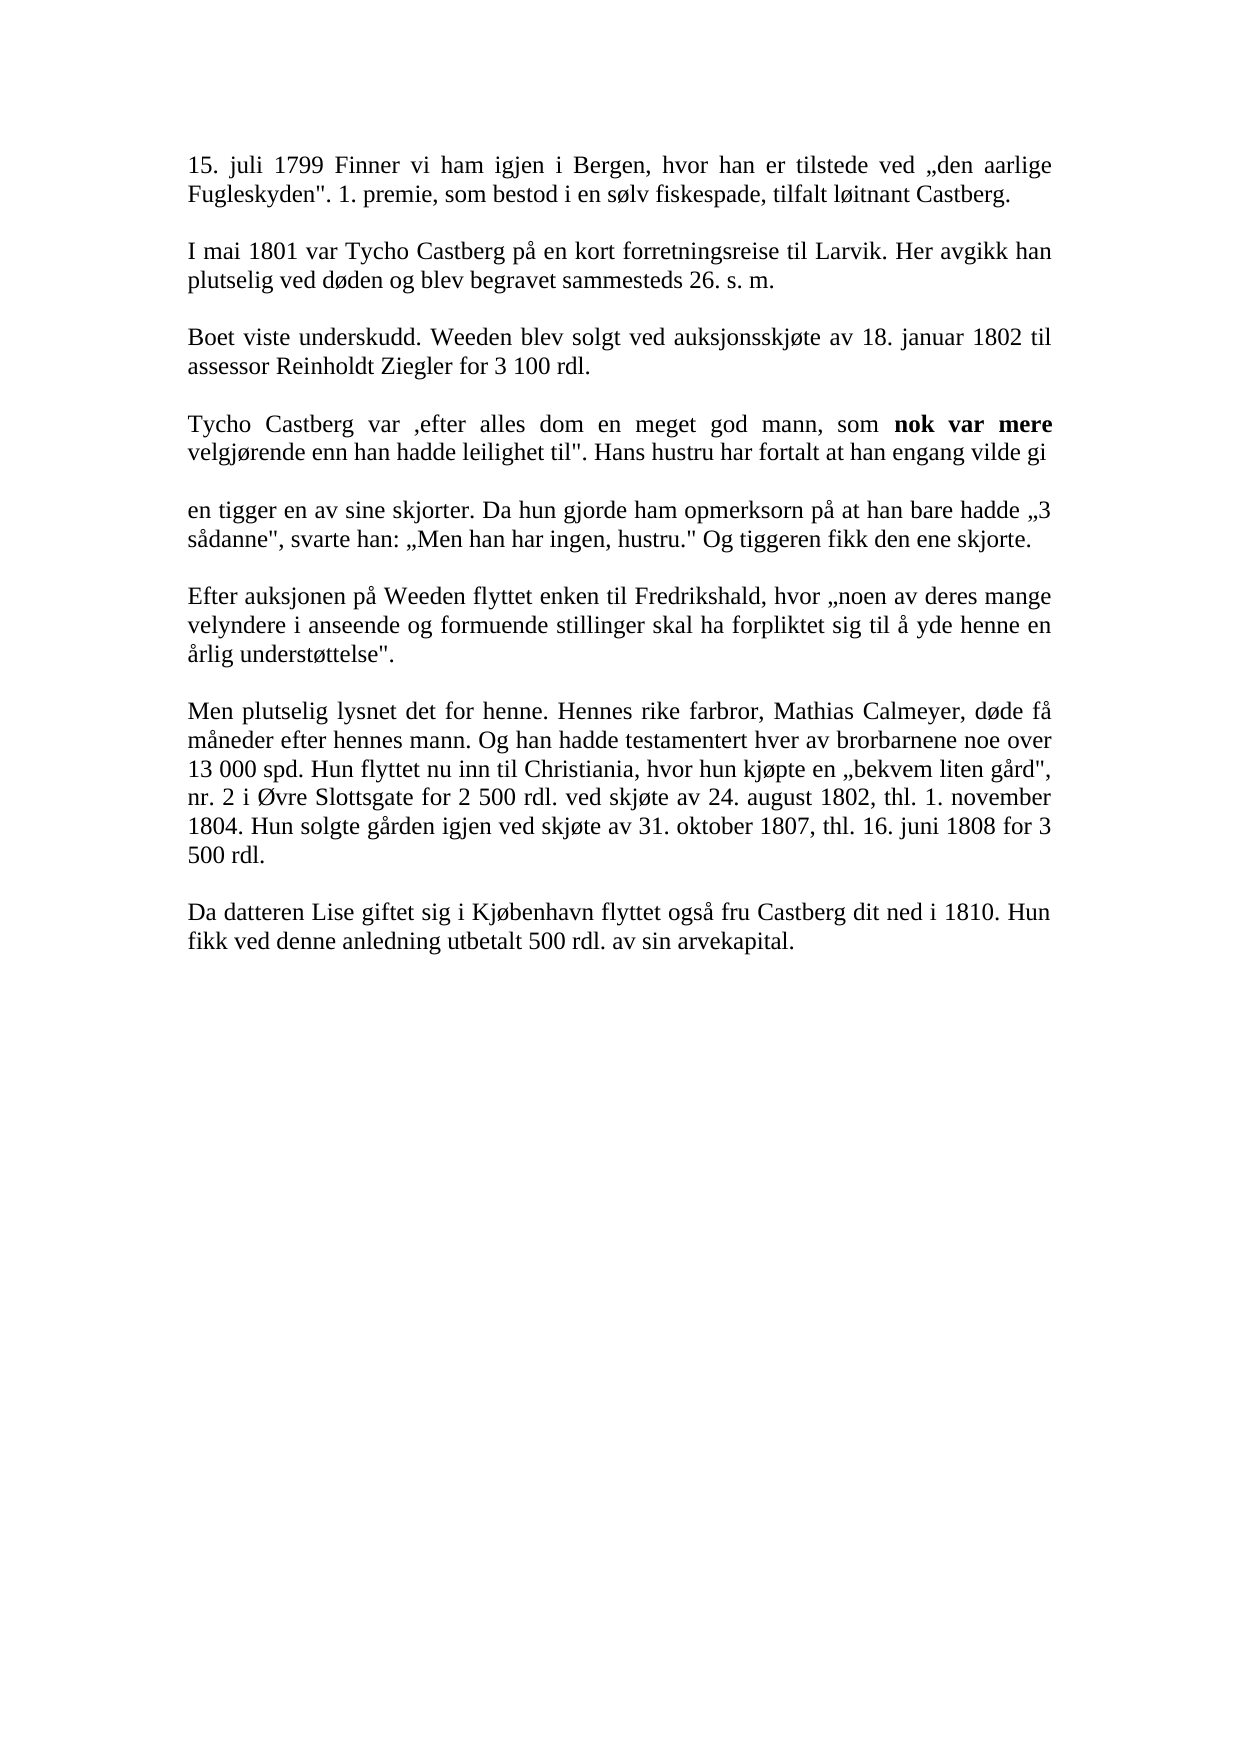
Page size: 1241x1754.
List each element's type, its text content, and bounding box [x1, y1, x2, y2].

text Boet viste underskudd. Weeden blev solgt ved auksjonsskjøte av 18. januar 1802 til assessor Reinholdt Ziegler for 3 100 rdl. [187, 322, 1053, 380]
text Men plutselig lysnet det for henne. Hennes rike farbror, Mathias Calmeyer, døde få måneder efter hennes mann. Og han hadde testamentert hver av brorbarnene noe over 13 000 spd. Hun flyttet nu inn til Christiania, hvor hun kjøpte en „bekvem liten gård", nr. 2 i Øvre Slottsgate for 2 500 rdl. ved skjøte av 24. august 1802, thl. 1. november 1804. Hun solgte gården igjen ved skjøte av 31. oktober 1807, thl. 16. juni 1808 for 3 500 rdl. [187, 696, 1053, 869]
text en tigger en av sine skjorter. Da hun gjorde ham opmerksorn på at han bare hadde „3 sådanne", svarte han: „Men han har ingen, hustru." Og tiggeren fikk den ene skjorte. [187, 495, 1053, 552]
text Tycho Castberg var ,efter alles dom en meget god mann, som nok var mere velgjørende enn han hadde leilighet til". Hans hustru har fortalt at han engang vilde gi [187, 409, 1053, 466]
text Efter auksjonen på Weeden flyttet enken til Fredrikshald, hvor „noen av deres mange velyndere i anseende og formuende stillinger skal ha forpliktet sig til å yde henne en årlig understøttelse". [187, 581, 1053, 667]
text Da datteren Lise giftet sig i Kjøbenhavn flyttet også fru Castberg dit ned i 1810. Hun fikk ved denne anledning utbetalt 500 rdl. av sin arvekapital. [187, 897, 1053, 955]
text I mai 1801 var Tycho Castberg på en kort forretningsreise til Larvik. Her avgikk han plutselig ved døden og blev begravet sammesteds 26. s. m. [187, 236, 1053, 294]
text 15. juli 1799 Finner vi ham igjen i Bergen, hvor han er tilstede ved „den aarlige Fugleskyden". 1. premie, som bestod i en sølv fiskespade, tilfalt løitnant Castberg. [187, 150, 1053, 207]
